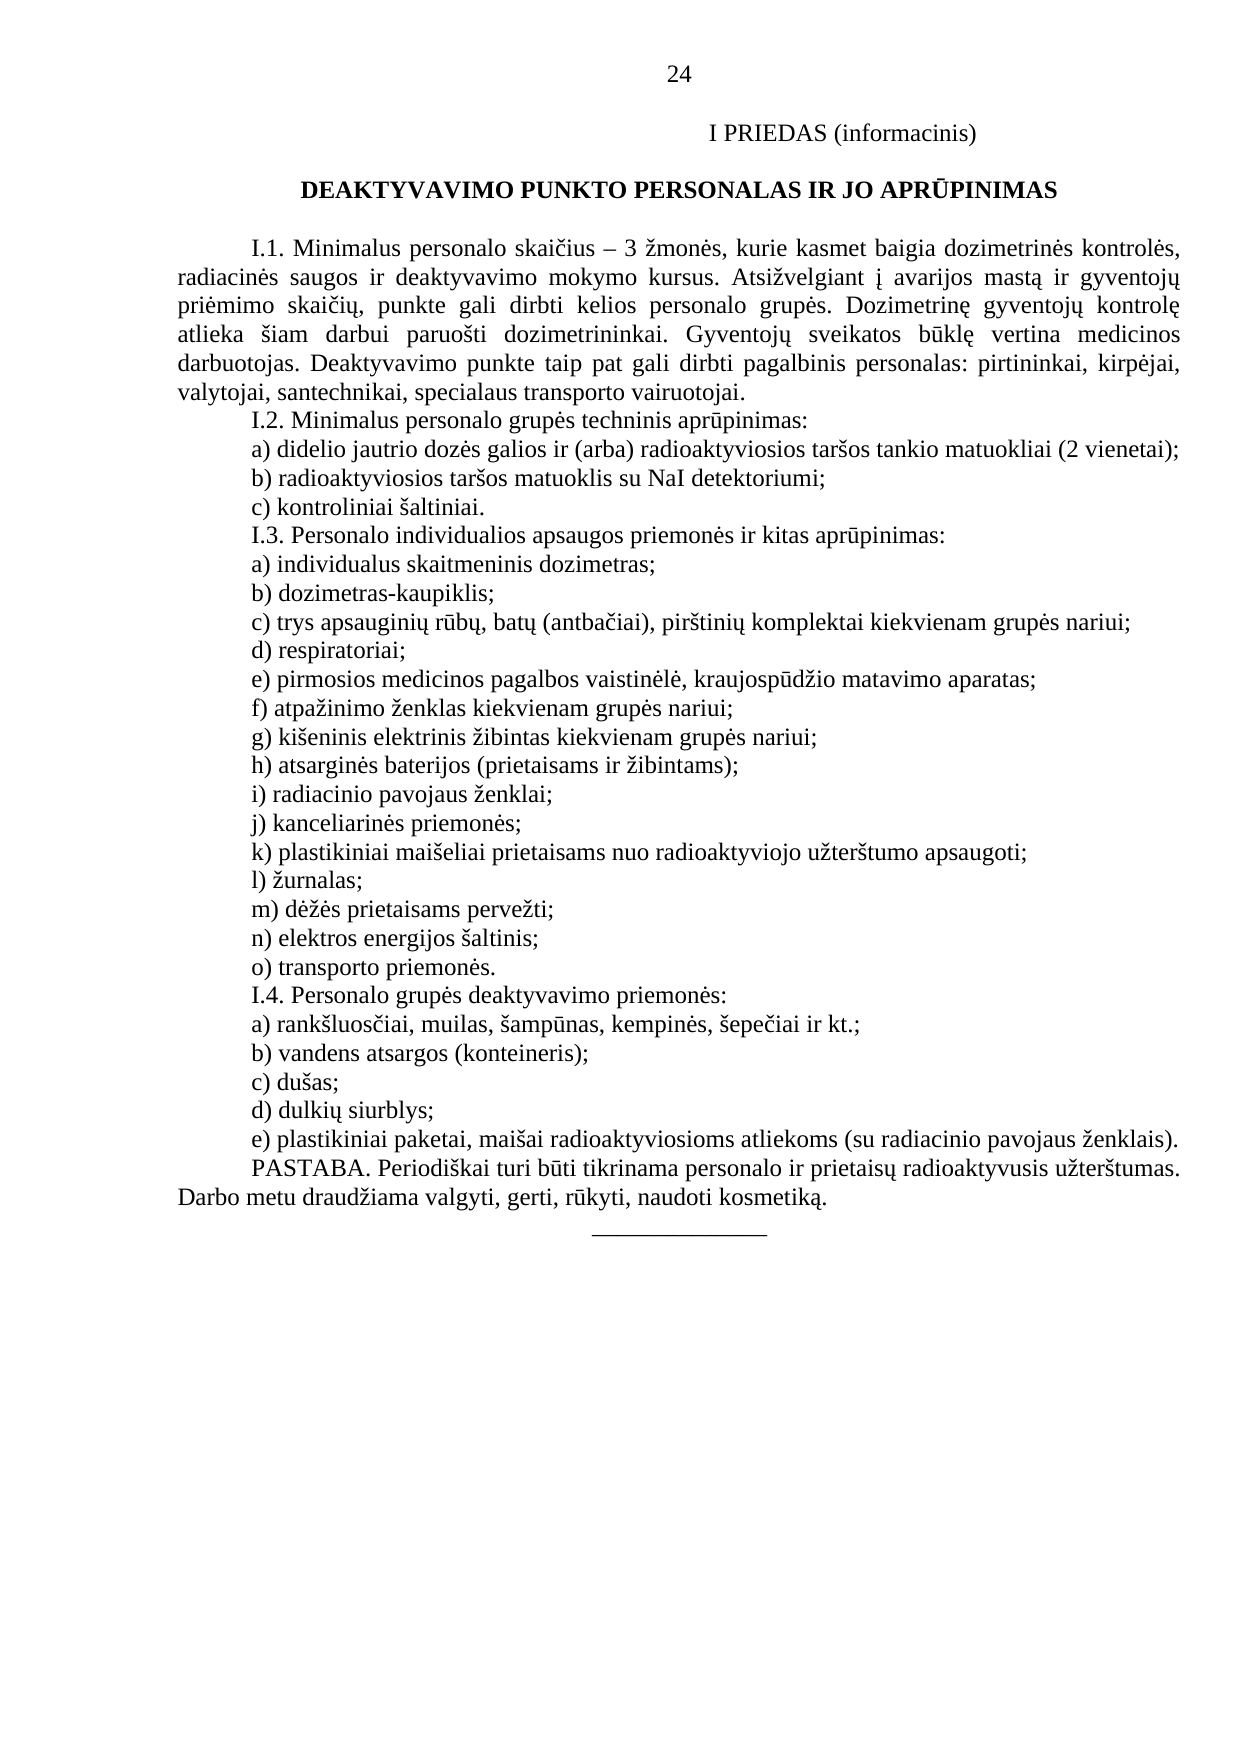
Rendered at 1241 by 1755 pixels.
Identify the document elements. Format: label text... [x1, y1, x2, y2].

text o) transporto priemonės. [177, 952, 1181, 981]
text j) kanceliarinės priemonės; [177, 808, 1181, 837]
text h) atsarginės baterijos (prietaisams ir žibintams); [177, 751, 1181, 779]
text I.1. Minimalus personalo skaičius – 3 žmonės, kurie kasmet baigia dozimetrinės kontrolės, radiacinės saugos ir deaktyvavimo mokymo kursus. Atsižvelgiant į avarijos mastą ir gyventojų priėmimo skaičių, punkte gali dirbti kelios personalo grupės. Dozimetrinę gyventojų kontrolę atlieka šiam darbui paruošti dozimetrininkai. Gyventojų sveikatos būklę vertina medicinos darbuotojas. Deaktyvavimo punkte taip pat gali dirbti pagalbinis personalas: pirtininkai, kirpėjai, valytojai, santechnikai, specialaus transporto vairuotojai. [177, 233, 1181, 406]
text a) rankšluosčiai, muilas, šampūnas, kempinės, šepečiai ir kt.; [177, 1009, 1181, 1038]
text c) trys apsauginių rūbų, batų (antbačiai), pirštinių komplektai kiekvienam grupės nariui; [177, 607, 1181, 636]
text g) kišeninis elektrinis žibintas kiekvienam grupės nariui; [177, 722, 1181, 751]
text b) radioaktyviosios taršos matuoklis su NaI detektoriumi; [177, 463, 1181, 492]
text DEAKTYVAVIMO PUNKTO PERSONALAS IR JO APRŪPINIMAS [177, 176, 1181, 204]
text ______________ [177, 1211, 1181, 1239]
text d) dulkių siurblys; [177, 1096, 1181, 1124]
text I PRIEDAS (informacinis) [177, 118, 1181, 147]
text b) dozimetras-kaupiklis; [177, 578, 1181, 607]
text a) didelio jautrio dozės galios ir (arba) radioaktyviosios taršos tankio matuokliai (2 vienetai); [177, 434, 1181, 463]
text I.2. Minimalus personalo grupės techninis aprūpinimas: [177, 406, 1181, 434]
text c) kontroliniai šaltiniai. [177, 492, 1181, 521]
text I.3. Personalo individualios apsaugos priemonės ir kitas aprūpinimas: [177, 521, 1181, 549]
text m) dėžės prietaisams pervežti; [177, 894, 1181, 923]
text c) dušas; [177, 1067, 1181, 1096]
text n) elektros energijos šaltinis; [177, 923, 1181, 952]
text f) atpažinimo ženklas kiekvienam grupės nariui; [177, 693, 1181, 722]
text l) žurnalas; [177, 866, 1181, 894]
text k) plastikiniai maišeliai prietaisams nuo radioaktyviojo užterštumo apsaugoti; [177, 837, 1181, 866]
text b) vandens atsargos (konteineris); [177, 1038, 1181, 1067]
text e) plastikiniai paketai, maišai radioaktyviosioms atliekoms (su radiacinio pavojaus ženklais). [177, 1124, 1181, 1153]
text i) radiacinio pavojaus ženklai; [177, 779, 1181, 808]
text d) respiratoriai; [177, 636, 1181, 664]
text PASTABA. Periodiškai turi būti tikrinama personalo ir prietaisų radioaktyvusis užterštumas. Darbo metu draudžiama valgyti, gerti, rūkyti, naudoti kosmetiką. [177, 1153, 1181, 1211]
text e) pirmosios medicinos pagalbos vaistinėlė, kraujospūdžio matavimo aparatas; [177, 664, 1181, 693]
text a) individualus skaitmeninis dozimetras; [177, 549, 1181, 578]
text I.4. Personalo grupės deaktyvavimo priemonės: [177, 981, 1181, 1009]
